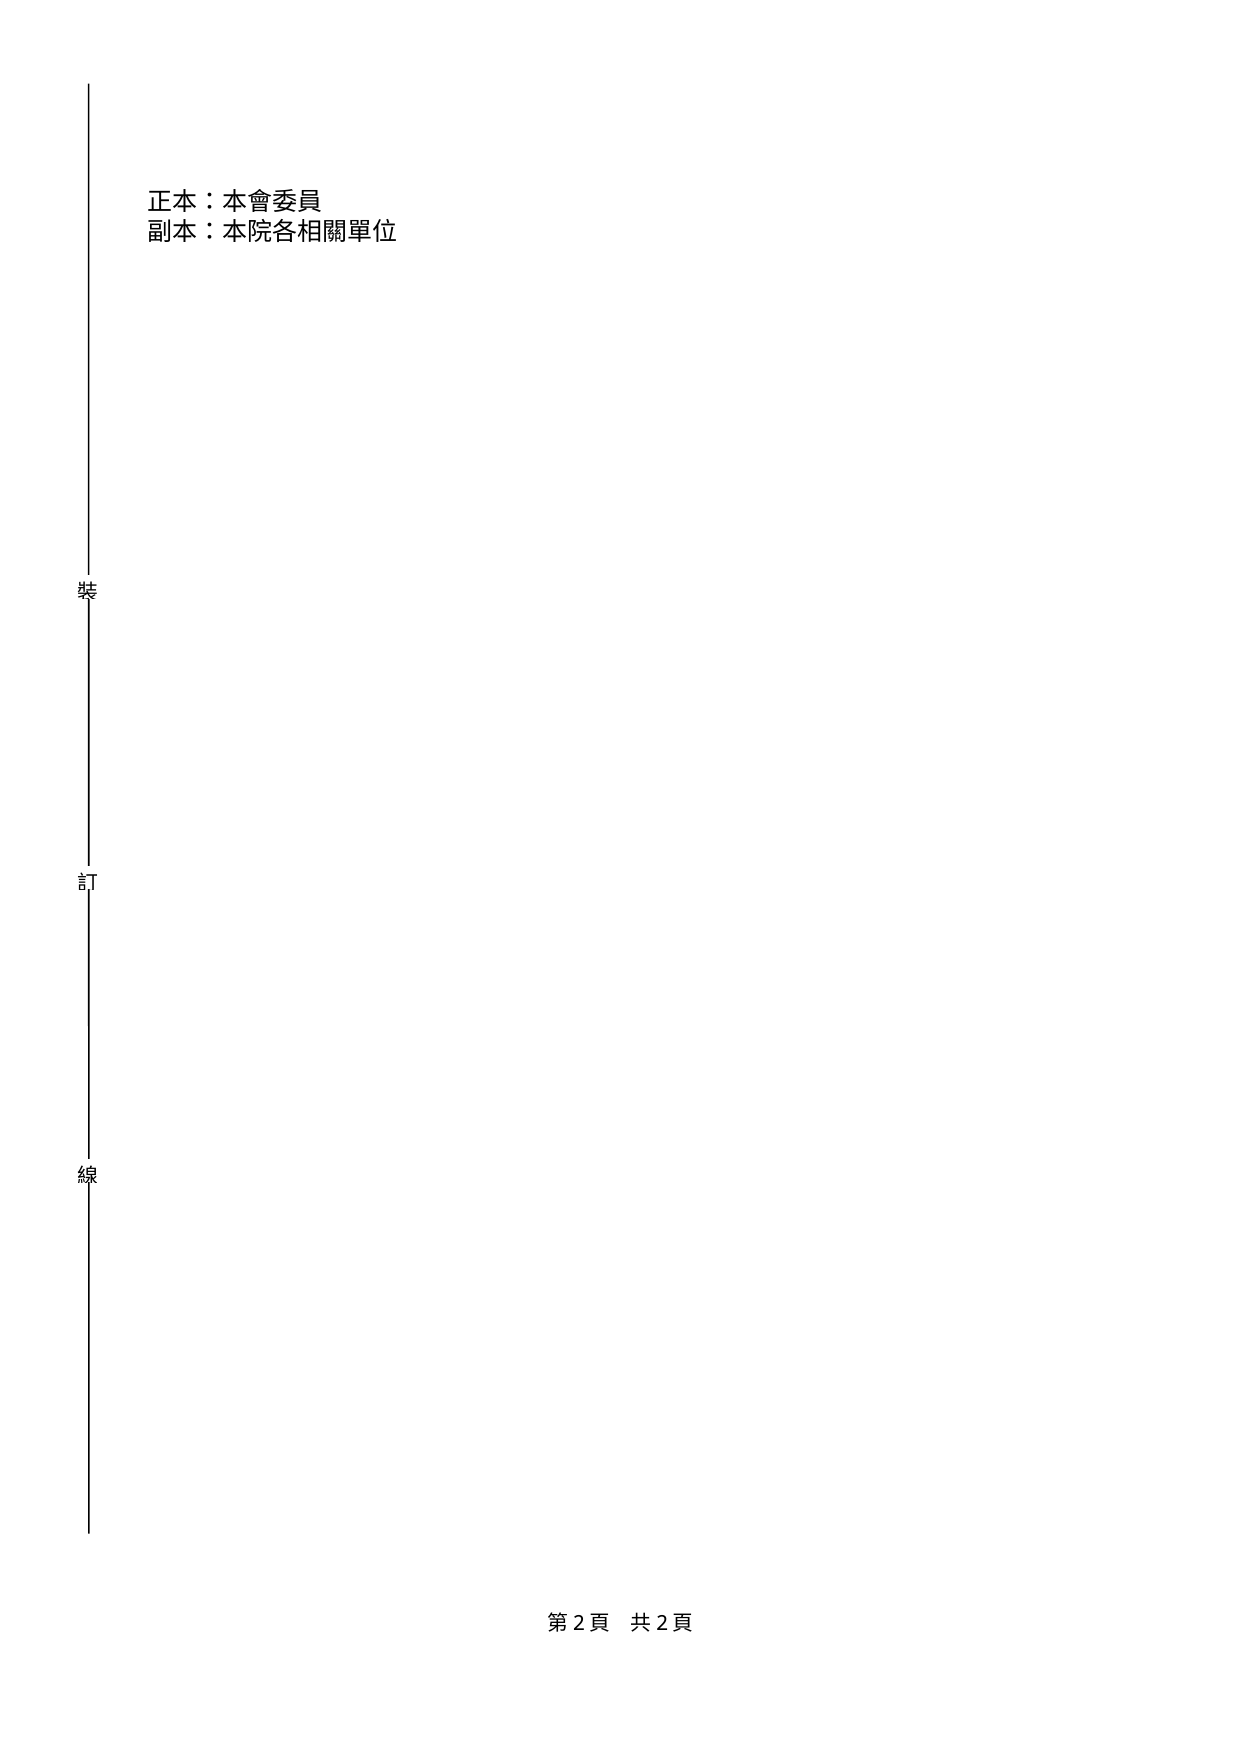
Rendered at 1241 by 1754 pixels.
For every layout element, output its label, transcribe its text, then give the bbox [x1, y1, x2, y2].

text 正本：本會委員 [148, 158, 1092, 221]
text 副本：本院各相關單位 [148, 221, 1092, 246]
